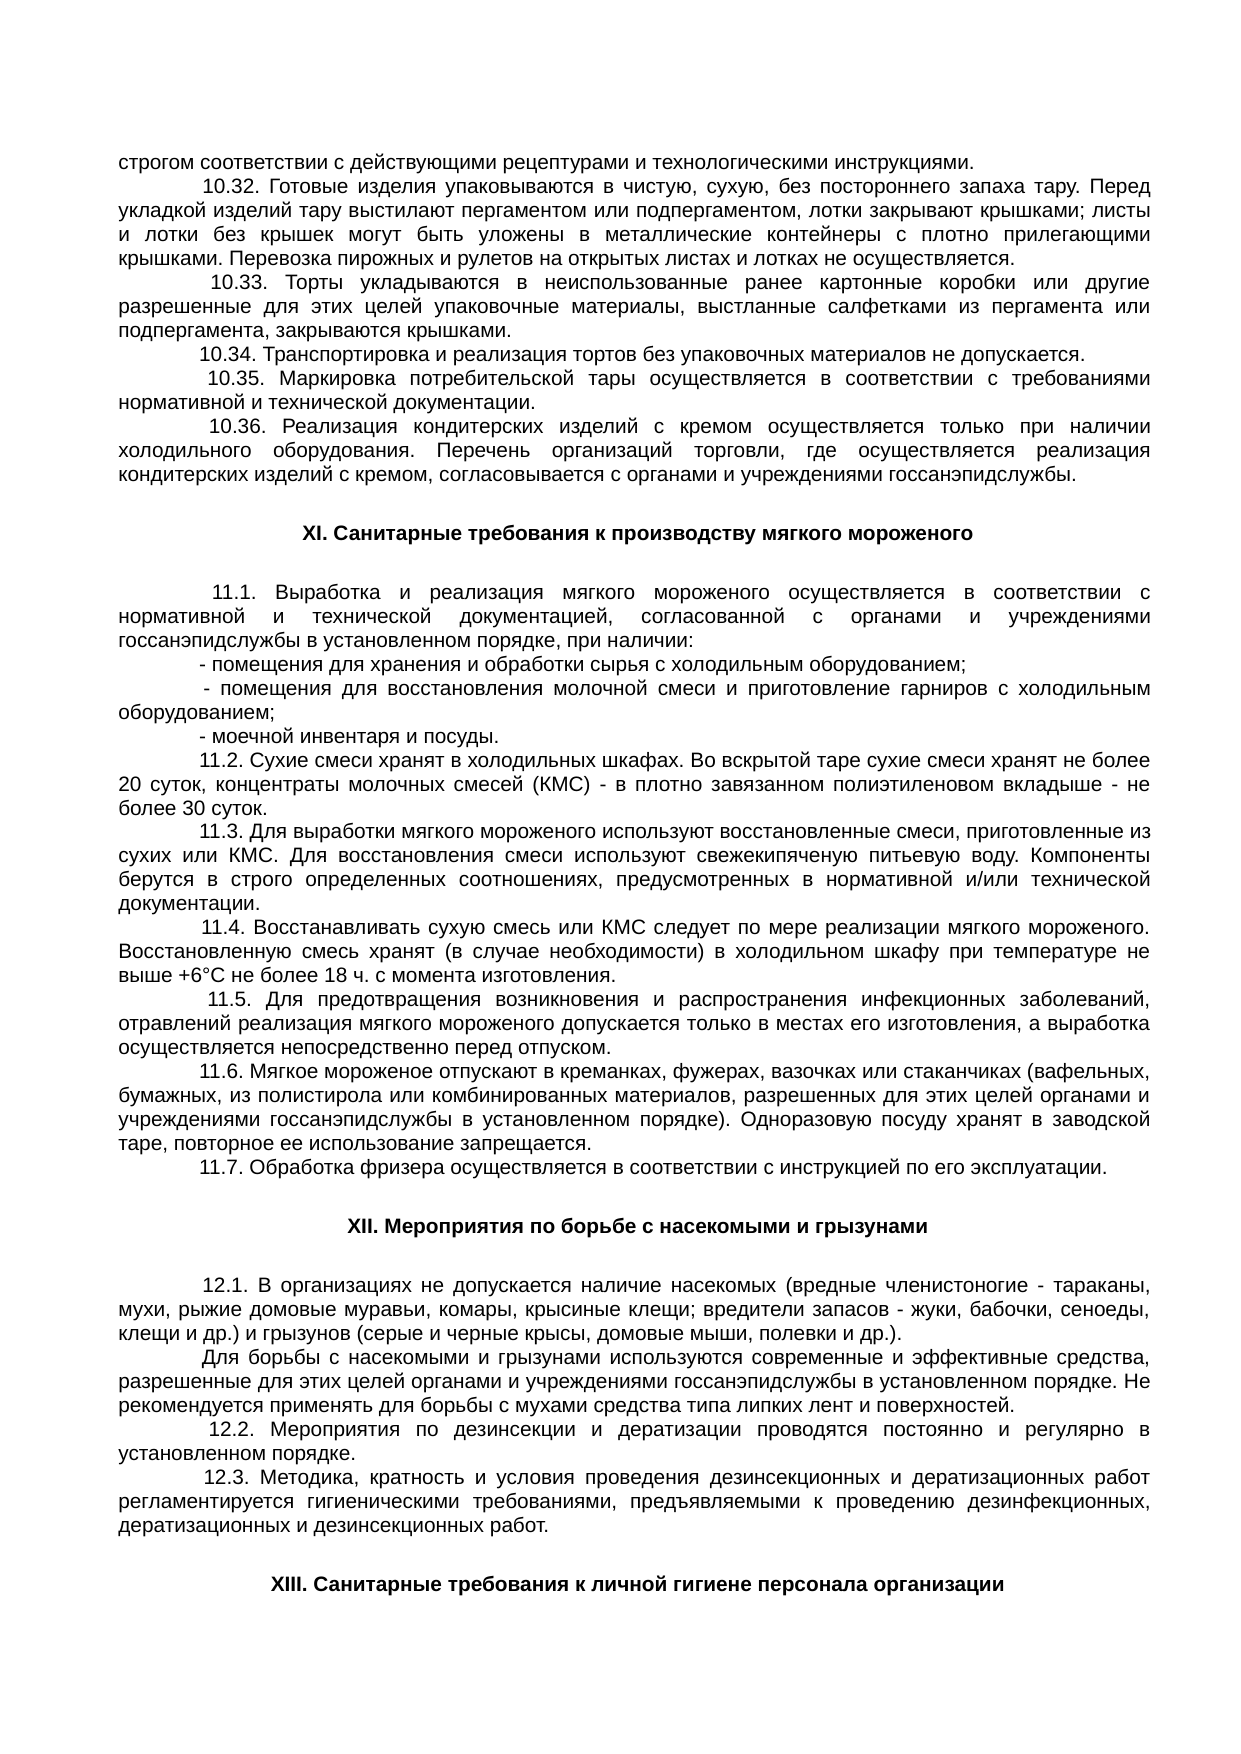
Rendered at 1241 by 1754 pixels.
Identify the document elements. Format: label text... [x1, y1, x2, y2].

text - помещения для хранения и обработки сырья с холодильным оборудованием; [118, 652, 1152, 676]
text Для борьбы с насекомыми и грызунами используются современные и эффективные средства, разрешенные для этих целей органами и учреждениями госсанэпидслужбы в установленном порядке. Не рекомендуется применять для борьбы с мухами средства типа липких лент и поверхностей. [118, 1345, 1152, 1417]
text - моечной инвентаря и посуды. [118, 723, 1152, 747]
text 10.34. Транспортировка и реализация тортов без упаковочных материалов не допускается. [118, 342, 1152, 366]
text 12.1. В организациях не допускается наличие насекомых (вредные членистоногие - тараканы, мухи, рыжие домовые муравьи, комары, крысиные клещи; вредители запасов - жуки, бабочки, сеноеды, клещи и др.) и грызунов (серые и черные крысы, домовые мыши, полевки и др.). [118, 1273, 1152, 1345]
subtitle XIII. Санитарные требования к личной гигиене персонала организации [118, 1572, 1152, 1596]
text 11.7. Обработка фризера осуществляется в соответствии с инструкцией по его эксплуатации. [118, 1155, 1152, 1179]
text - помещения для восстановления молочной смеси и приготовление гарниров с холодильным оборудованием; [118, 676, 1152, 723]
text строгом соответствии с действующими рецептурами и технологическими инструкциями. [118, 150, 1152, 174]
text 10.33. Торты укладываются в неиспользованные ранее картонные коробки или другие разрешенные для этих целей упаковочные материалы, выстланные салфетками из пергамента или подпергамента, закрываются крышками. [118, 270, 1152, 342]
text 11.4. Восстанавливать сухую смесь или КМС следует по мере реализации мягкого мороженого. Восстановленную смесь хранят (в случае необходимости) в холодильном шкафу при температуре не выше +6°С не более 18 ч. с момента изготовления. [118, 915, 1152, 987]
text 10.35. Маркировка потребительской тары осуществляется в соответствии с требованиями нормативной и технической документации. [118, 366, 1152, 413]
text 12.3. Методика, кратность и условия проведения дезинсекционных и дератизационных работ регламентируется гигиеническими требованиями, предъявляемыми к проведению дезинфекционных, дератизационных и дезинсекционных работ. [118, 1465, 1152, 1537]
text 10.32. Готовые изделия упаковываются в чистую, сухую, без постороннего запаха тару. Перед укладкой изделий тару выстилают пергаментом или подпергаментом, лотки закрывают крышками; листы и лотки без крышек могут быть уложены в металлические контейнеры с плотно прилегающими крышками. Перевозка пирожных и рулетов на открытых листах и лотках не осуществляется. [118, 174, 1152, 270]
text 11.5. Для предотвращения возникновения и распространения инфекционных заболеваний, отравлений реализация мягкого мороженого допускается только в местах его изготовления, а выработка осуществляется непосредственно перед отпуском. [118, 987, 1152, 1059]
subtitle XI. Санитарные требования к производству мягкого мороженого [118, 521, 1152, 544]
text 11.1. Выработка и реализация мягкого мороженого осуществляется в соответствии с нормативной и технической документацией, согласованной с органами и учреждениями госсанэпидслужбы в установленном порядке, при наличии: [118, 580, 1152, 652]
text 11.6. Мягкое мороженое отпускают в креманках, фужерах, вазочках или стаканчиках (вафельных, бумажных, из полистирола или комбинированных материалов, разрешенных для этих целей органами и учреждениями госсанэпидслужбы в установленном порядке). Одноразовую посуду хранят в заводской таре, повторное ее использование запрещается. [118, 1059, 1152, 1155]
text 11.2. Сухие смеси хранят в холодильных шкафах. Во вскрытой таре сухие смеси хранят не более 20 суток, концентраты молочных смесей (КМС) - в плотно завязанном полиэтиленовом вкладыше - не более 30 суток. [118, 747, 1152, 819]
text 12.2. Мероприятия по дезинсекции и дератизации проводятся постоянно и регулярно в установленном порядке. [118, 1417, 1152, 1465]
text 10.36. Реализация кондитерских изделий с кремом осуществляется только при наличии холодильного оборудования. Перечень организаций торговли, где осуществляется реализация кондитерских изделий с кремом, согласовывается с органами и учреждениями госсанэпидслужбы. [118, 413, 1152, 485]
text 11.3. Для выработки мягкого мороженого используют восстановленные смеси, приготовленные из сухих или КМС. Для восстановления смеси используют свежекипяченую питьевую воду. Компоненты берутся в строго определенных соотношениях, предусмотренных в нормативной и/или технической документации. [118, 819, 1152, 915]
subtitle XII. Мероприятия по борьбе с насекомыми и грызунами [118, 1214, 1152, 1238]
